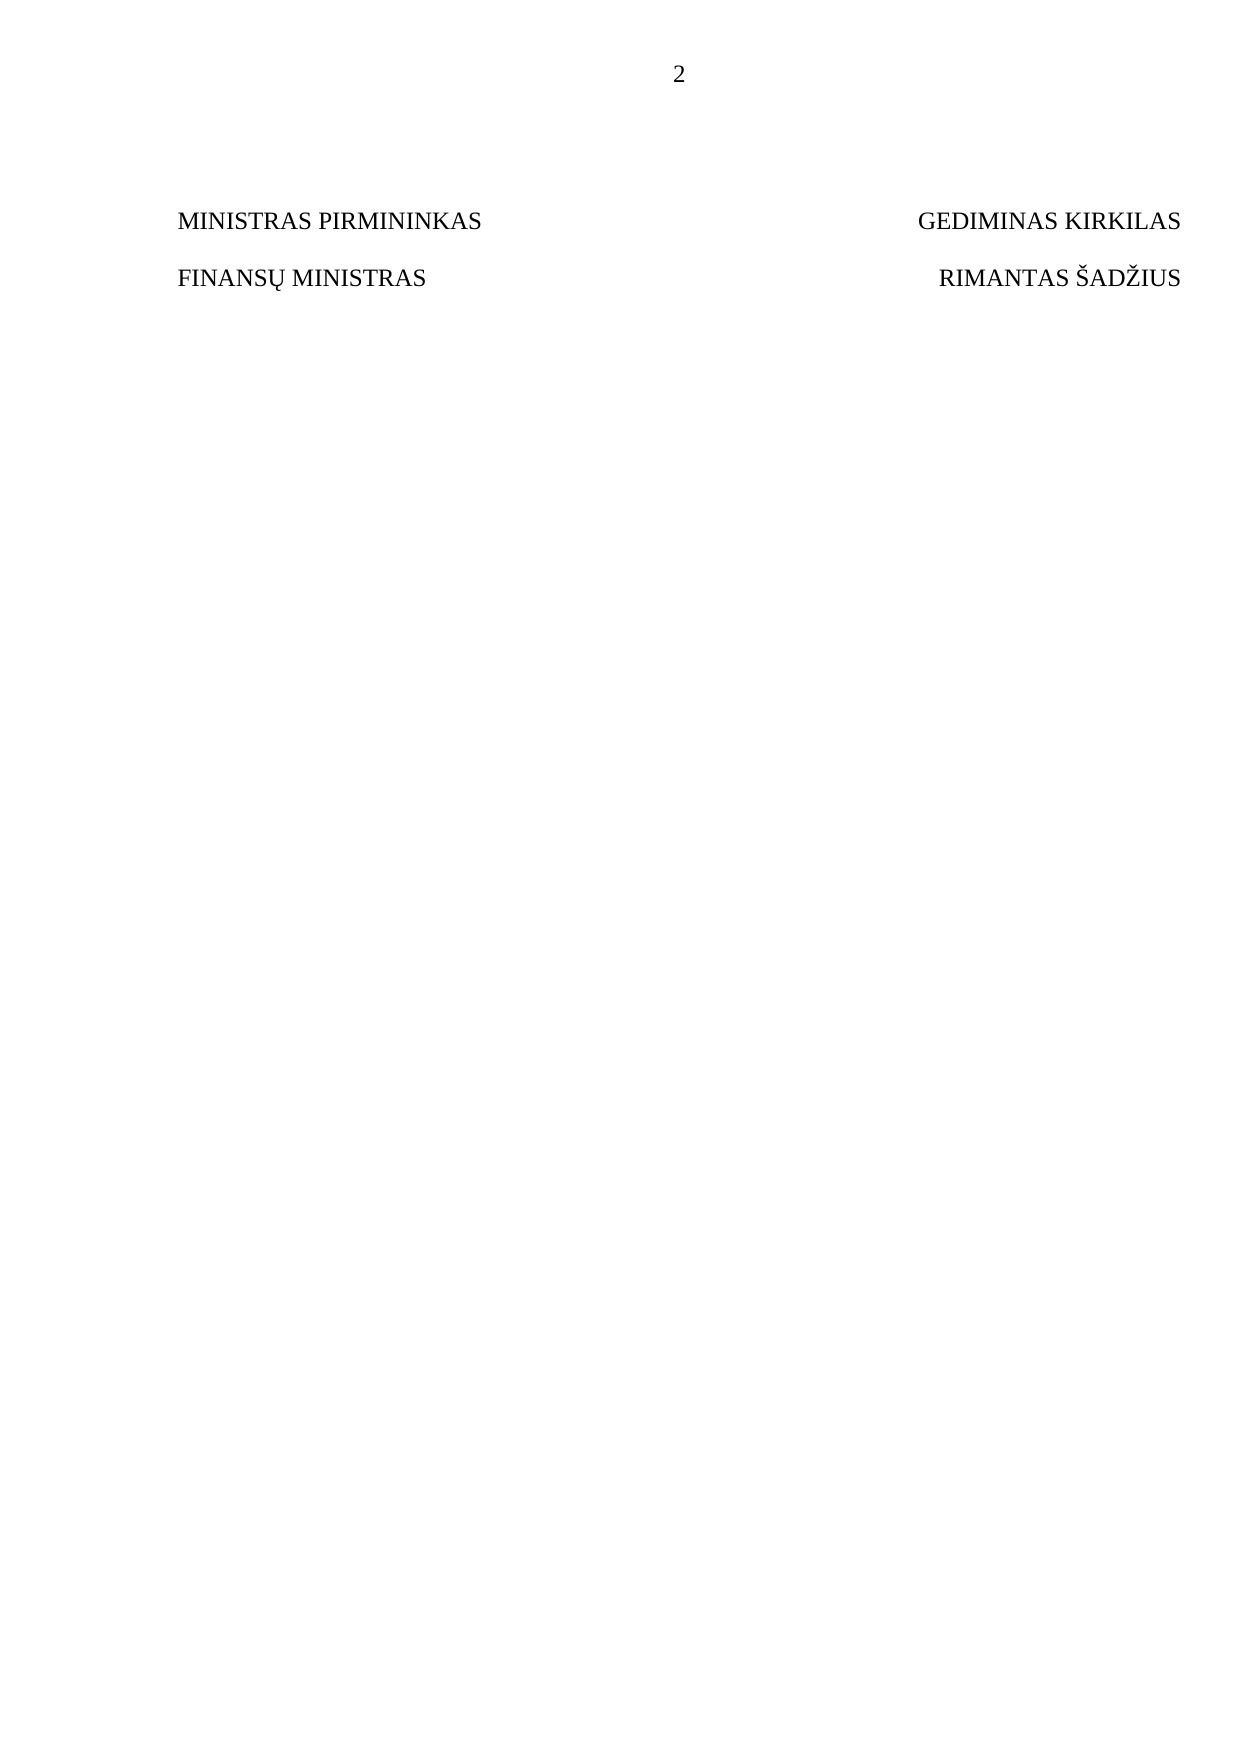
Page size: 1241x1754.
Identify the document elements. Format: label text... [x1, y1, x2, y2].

text FINANSŲ MINISTRAS RIMANTAS ŠADŽIUS [177, 263, 1181, 292]
text MINISTRAS PIRMININKAS GEDIMINAS KIRKILAS [177, 206, 1181, 235]
